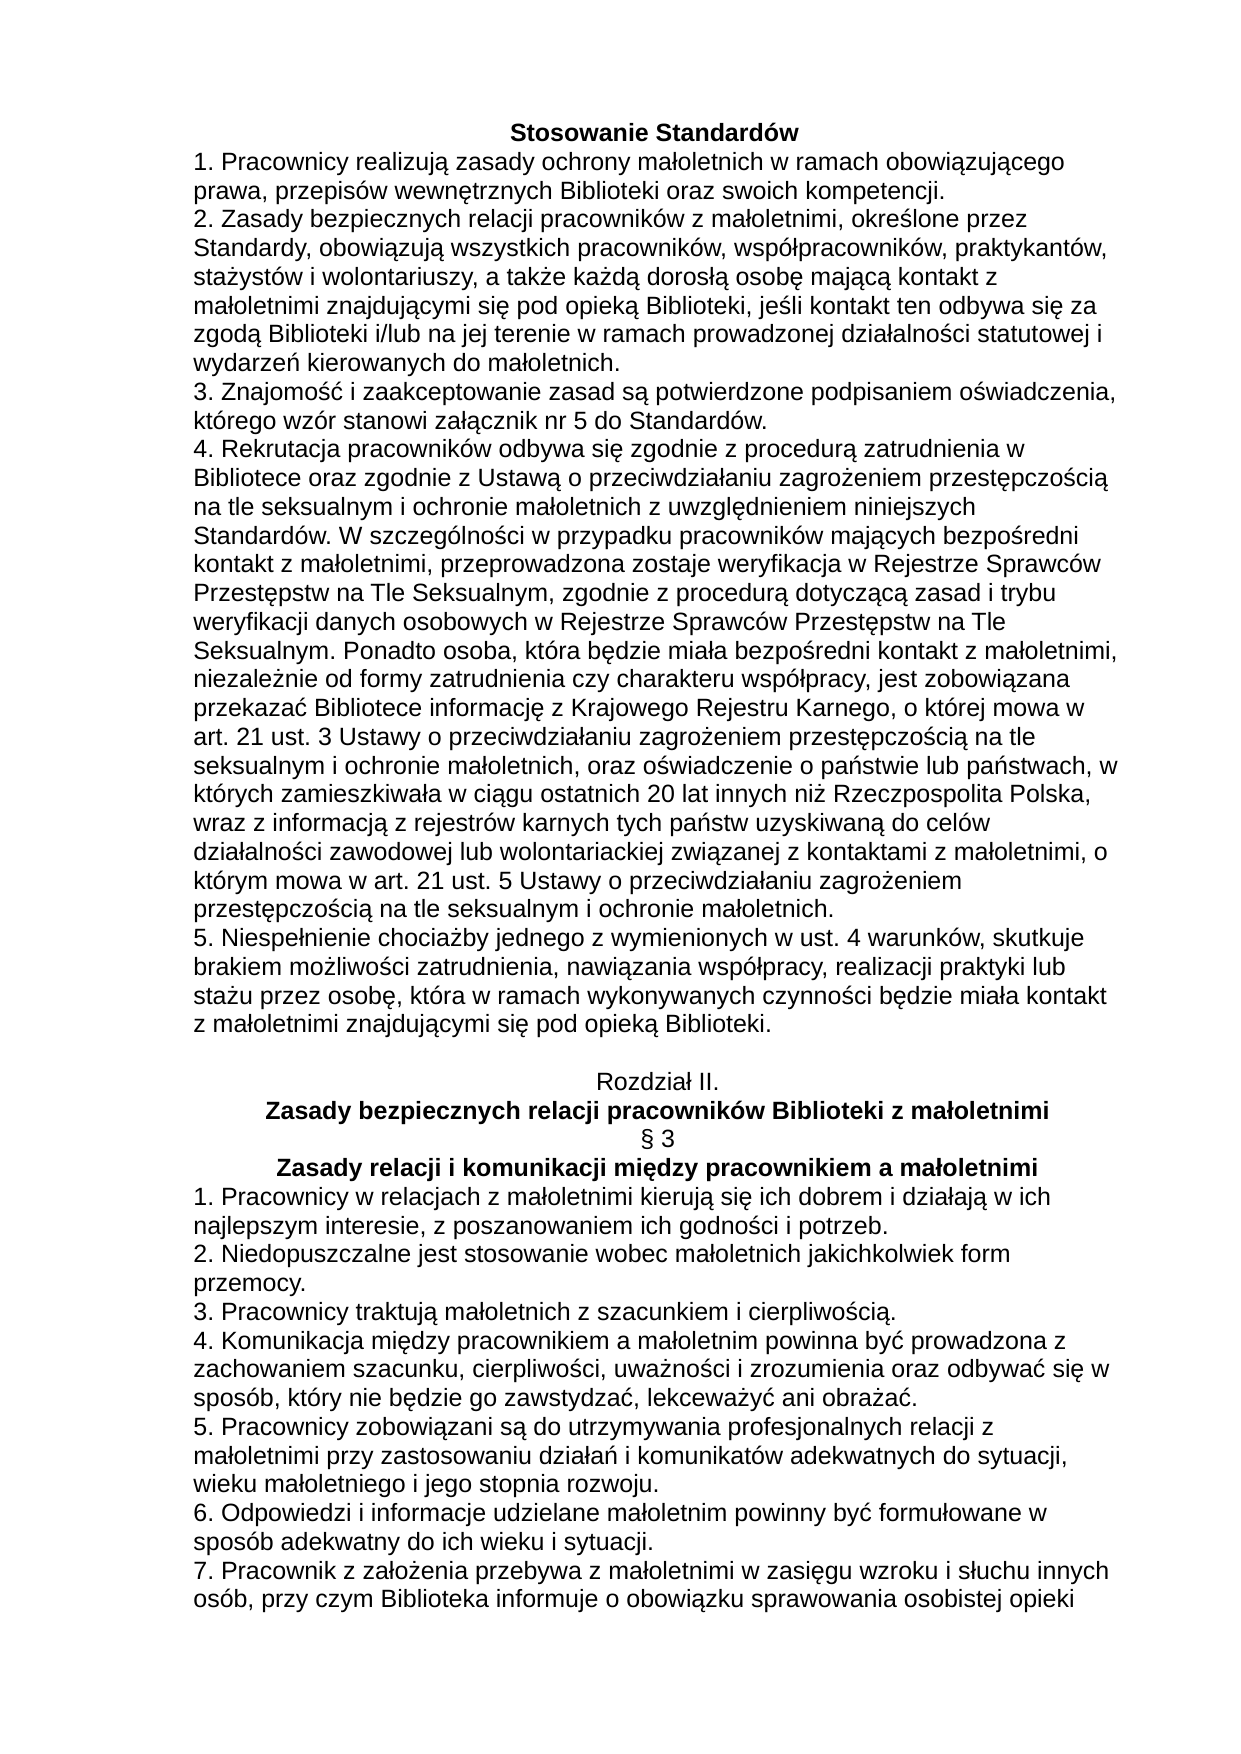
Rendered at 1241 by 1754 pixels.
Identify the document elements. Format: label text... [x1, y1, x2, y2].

list Stosowanie Standardów [156, 118, 1122, 147]
list 5. Niespełnienie chociażby jednego z wymienionych w ust. 4 warunków, skutkuje brakiem możliwości zatrudnienia, nawiązania współpracy, realizacji praktyki lub stażu przez osobę, która w ramach wykonywanych czynności będzie miała kontakt z małoletnimi znajdującymi się pod opieką Biblioteki. [156, 923, 1122, 1038]
list 6. Odpowiedzi i informacje udzielane małoletnim powinny być formułowane w sposób adekwatny do ich wieku i sytuacji. [156, 1498, 1122, 1556]
list Rozdział II. [156, 1067, 1122, 1096]
list 3. Pracownicy traktują małoletnich z szacunkiem i cierpliwością. [156, 1297, 1122, 1326]
list 7. Pracownik z założenia przebywa z małoletnimi w zasięgu wzroku i słuchu innych osób, przy czym Biblioteka informuje o obowiązku sprawowania osobistej opieki [156, 1556, 1122, 1613]
list 3. Znajomość i zaakceptowanie zasad są potwierdzone podpisaniem oświadczenia, którego wzór stanowi załącznik nr 5 do Standardów. [156, 377, 1122, 434]
list Zasady bezpiecznych relacji pracowników Biblioteki z małoletnimi [156, 1096, 1122, 1124]
list 1. Pracownicy realizują zasady ochrony małoletnich w ramach obowiązującego prawa, przepisów wewnętrznych Biblioteki oraz swoich kompetencji. [156, 147, 1122, 204]
list § 3 [156, 1124, 1122, 1153]
list 2. Zasady bezpiecznych relacji pracowników z małoletnimi, określone przez Standardy, obowiązują wszystkich pracowników, współpracowników, praktykantów, stażystów i wolontariuszy, a także każdą dorosłą osobę mającą kontakt z małoletnimi znajdującymi się pod opieką Biblioteki, jeśli kontakt ten odbywa się za zgodą Biblioteki i/lub na jej terenie w ramach prowadzonej działalności statutowej i wydarzeń kierowanych do małoletnich. [156, 204, 1122, 377]
list 4. Rekrutacja pracowników odbywa się zgodnie z procedurą zatrudnienia w Bibliotece oraz zgodnie z Ustawą o przeciwdziałaniu zagrożeniem przestępczością na tle seksualnym i ochronie małoletnich z uwzględnieniem niniejszych Standardów. W szczególności w przypadku pracowników mających bezpośredni kontakt z małoletnimi, przeprowadzona zostaje weryfikacja w Rejestrze Sprawców Przestępstw na Tle Seksualnym, zgodnie z procedurą dotyczącą zasad i trybu weryfikacji danych osobowych w Rejestrze Sprawców Przestępstw na Tle Seksualnym. Ponadto osoba, która będzie miała bezpośredni kontakt z małoletnimi, niezależnie od formy zatrudnienia czy charakteru współpracy, jest zobowiązana przekazać Bibliotece informację z Krajowego Rejestru Karnego, o której mowa w art. 21 ust. 3 Ustawy o przeciwdziałaniu zagrożeniem przestępczością na tle seksualnym i ochronie małoletnich, oraz oświadczenie o państwie lub państwach, w których zamieszkiwała w ciągu ostatnich 20 lat innych niż Rzeczpospolita Polska, wraz z informacją z rejestrów karnych tych państw uzyskiwaną do celów działalności zawodowej lub wolontariackiej związanej z kontaktami z małoletnimi, o którym mowa w art. 21 ust. 5 Ustawy o przeciwdziałaniu zagrożeniem przestępczością na tle seksualnym i ochronie małoletnich. [156, 434, 1122, 923]
list Zasady relacji i komunikacji między pracownikiem a małoletnimi [156, 1153, 1122, 1182]
list 2. Niedopuszczalne jest stosowanie wobec małoletnich jakichkolwiek form przemocy. [156, 1239, 1122, 1297]
list 1. Pracownicy w relacjach z małoletnimi kierują się ich dobrem i działają w ich najlepszym interesie, z poszanowaniem ich godności i potrzeb. [156, 1182, 1122, 1239]
list 4. Komunikacja między pracownikiem a małoletnim powinna być prowadzona z zachowaniem szacunku, cierpliwości, uważności i zrozumienia oraz odbywać się w sposób, który nie będzie go zawstydzać, lekceważyć ani obrażać. [156, 1326, 1122, 1412]
list 5. Pracownicy zobowiązani są do utrzymywania profesjonalnych relacji z małoletnimi przy zastosowaniu działań i komunikatów adekwatnych do sytuacji, wieku małoletniego i jego stopnia rozwoju. [156, 1412, 1122, 1498]
